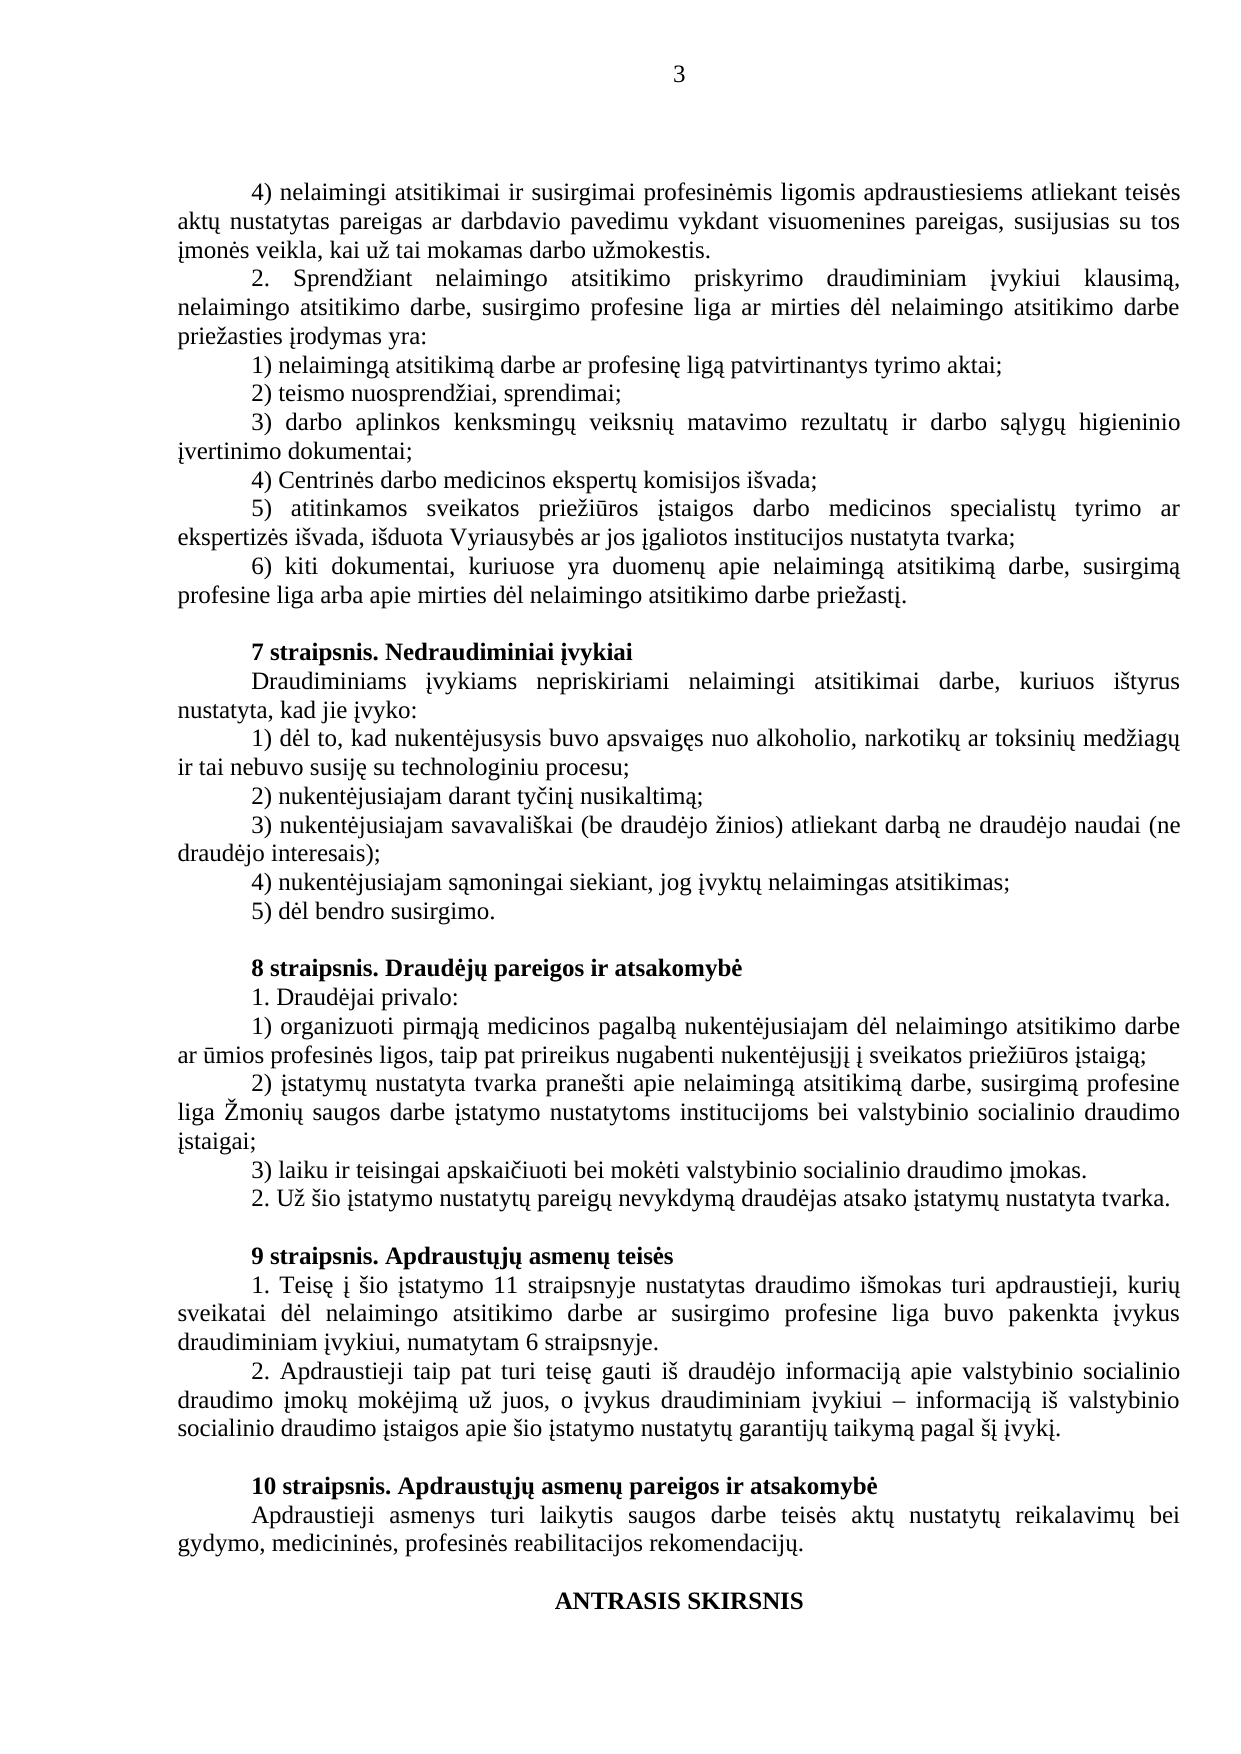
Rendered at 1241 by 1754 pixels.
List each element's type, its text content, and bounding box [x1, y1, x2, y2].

text 9 straipsnis. Apdraustųjų asmenų teisės [177, 1241, 1181, 1270]
text Draudiminiams įvykiams nepriskiriami nelaimingi atsitikimai darbe, kuriuos ištyrus nustatyta, kad jie įvyko: [177, 666, 1181, 723]
text 2. Sprendžiant nelaimingo atsitikimo priskyrimo draudiminiam įvykiui klausimą, nelaimingo atsitikimo darbe, susirgimo profesine liga ar mirties dėl nelaimingo atsitikimo darbe priežasties įrodymas yra: [177, 263, 1181, 350]
text 6) kiti dokumentai, kuriuose yra duomenų apie nelaimingą atsitikimą darbe, susirgimą profesine liga arba apie mirties dėl nelaimingo atsitikimo darbe priežastį. [177, 551, 1181, 608]
text 5) atitinkamos sveikatos priežiūros įstaigos darbo medicinos specialistų tyrimo ar ekspertizės išvada, išduota Vyriausybės ar jos įgaliotos institucijos nustatyta tvarka; [177, 493, 1181, 551]
text 5) dėl bendro susirgimo. [177, 896, 1181, 925]
text 4) nelaimingi atsitikimai ir susirgimai profesinėmis ligomis apdraustiesiems atliekant teisės aktų nustatytas pareigas ar darbdavio pavedimu vykdant visuomenines pareigas, susijusias su tos įmonės veikla, kai už tai mokamas darbo užmokestis. [177, 177, 1181, 263]
text 1) dėl to, kad nukentėjusysis buvo apsvaigęs nuo alkoholio, narkotikų ar toksinių medžiagų ir tai nebuvo susiję su technologiniu procesu; [177, 723, 1181, 781]
text Apdraustieji asmenys turi laikytis saugos darbe teisės aktų nustatytų reikalavimų bei gydymo, medicininės, profesinės reabilitacijos rekomendacijų. [177, 1500, 1181, 1557]
text 2) įstatymų nustatyta tvarka pranešti apie nelaimingą atsitikimą darbe, susirgimą profesine liga Žmonių saugos darbe įstatymo nustatytoms institucijoms bei valstybinio socialinio draudimo įstaigai; [177, 1068, 1181, 1155]
text 1. Draudėjai privalo: [177, 982, 1181, 1011]
text 1) organizuoti pirmąją medicinos pagalbą nukentėjusiajam dėl nelaimingo atsitikimo darbe ar ūmios profesinės ligos, taip pat prireikus nugabenti nukentėjusįjį į sveikatos priežiūros įstaigą; [177, 1011, 1181, 1068]
text 2. Už šio įstatymo nustatytų pareigų nevykdymą draudėjas atsako įstatymų nustatyta tvarka. [177, 1183, 1181, 1212]
text 3) nukentėjusiajam savavališkai (be draudėjo žinios) atliekant darbą ne draudėjo naudai (ne draudėjo interesais); [177, 810, 1181, 867]
text 1. Teisę į šio įstatymo 11 straipsnyje nustatytas draudimo išmokas turi apdraustieji, kurių sveikatai dėl nelaimingo atsitikimo darbe ar susirgimo profesine liga buvo pakenkta įvykus draudiminiam įvykiui, numatytam 6 straipsnyje. [177, 1270, 1181, 1356]
text 2) teismo nuosprendžiai, sprendimai; [177, 378, 1181, 407]
text 10 straipsnis. Apdraustųjų asmenų pareigos ir atsakomybė [177, 1471, 1181, 1500]
text 3) darbo aplinkos kenksmingų veiksnių matavimo rezultatų ir darbo sąlygų higieninio įvertinimo dokumentai; [177, 407, 1181, 465]
text 1) nelaimingą atsitikimą darbe ar profesinę ligą patvirtinantys tyrimo aktai; [177, 350, 1181, 378]
text 2) nukentėjusiajam darant tyčinį nusikaltimą; [177, 781, 1181, 810]
text 4) nukentėjusiajam sąmoningai siekiant, jog įvyktų nelaimingas atsitikimas; [177, 867, 1181, 896]
text 3) laiku ir teisingai apskaičiuoti bei mokėti valstybinio socialinio draudimo įmokas. [177, 1155, 1181, 1183]
text ANTRASIS SKIRSNIS [177, 1586, 1181, 1615]
text 4) Centrinės darbo medicinos ekspertų komisijos išvada; [177, 465, 1181, 493]
text 7 straipsnis. Nedraudiminiai įvykiai [177, 637, 1181, 666]
text 2. Apdraustieji taip pat turi teisę gauti iš draudėjo informaciją apie valstybinio socialinio draudimo įmokų mokėjimą už juos, o įvykus draudiminiam įvykiui – informaciją iš valstybinio socialinio draudimo įstaigos apie šio įstatymo nustatytų garantijų taikymą pagal šį įvykį. [177, 1356, 1181, 1442]
text 8 straipsnis. Draudėjų pareigos ir atsakomybė [177, 953, 1181, 982]
